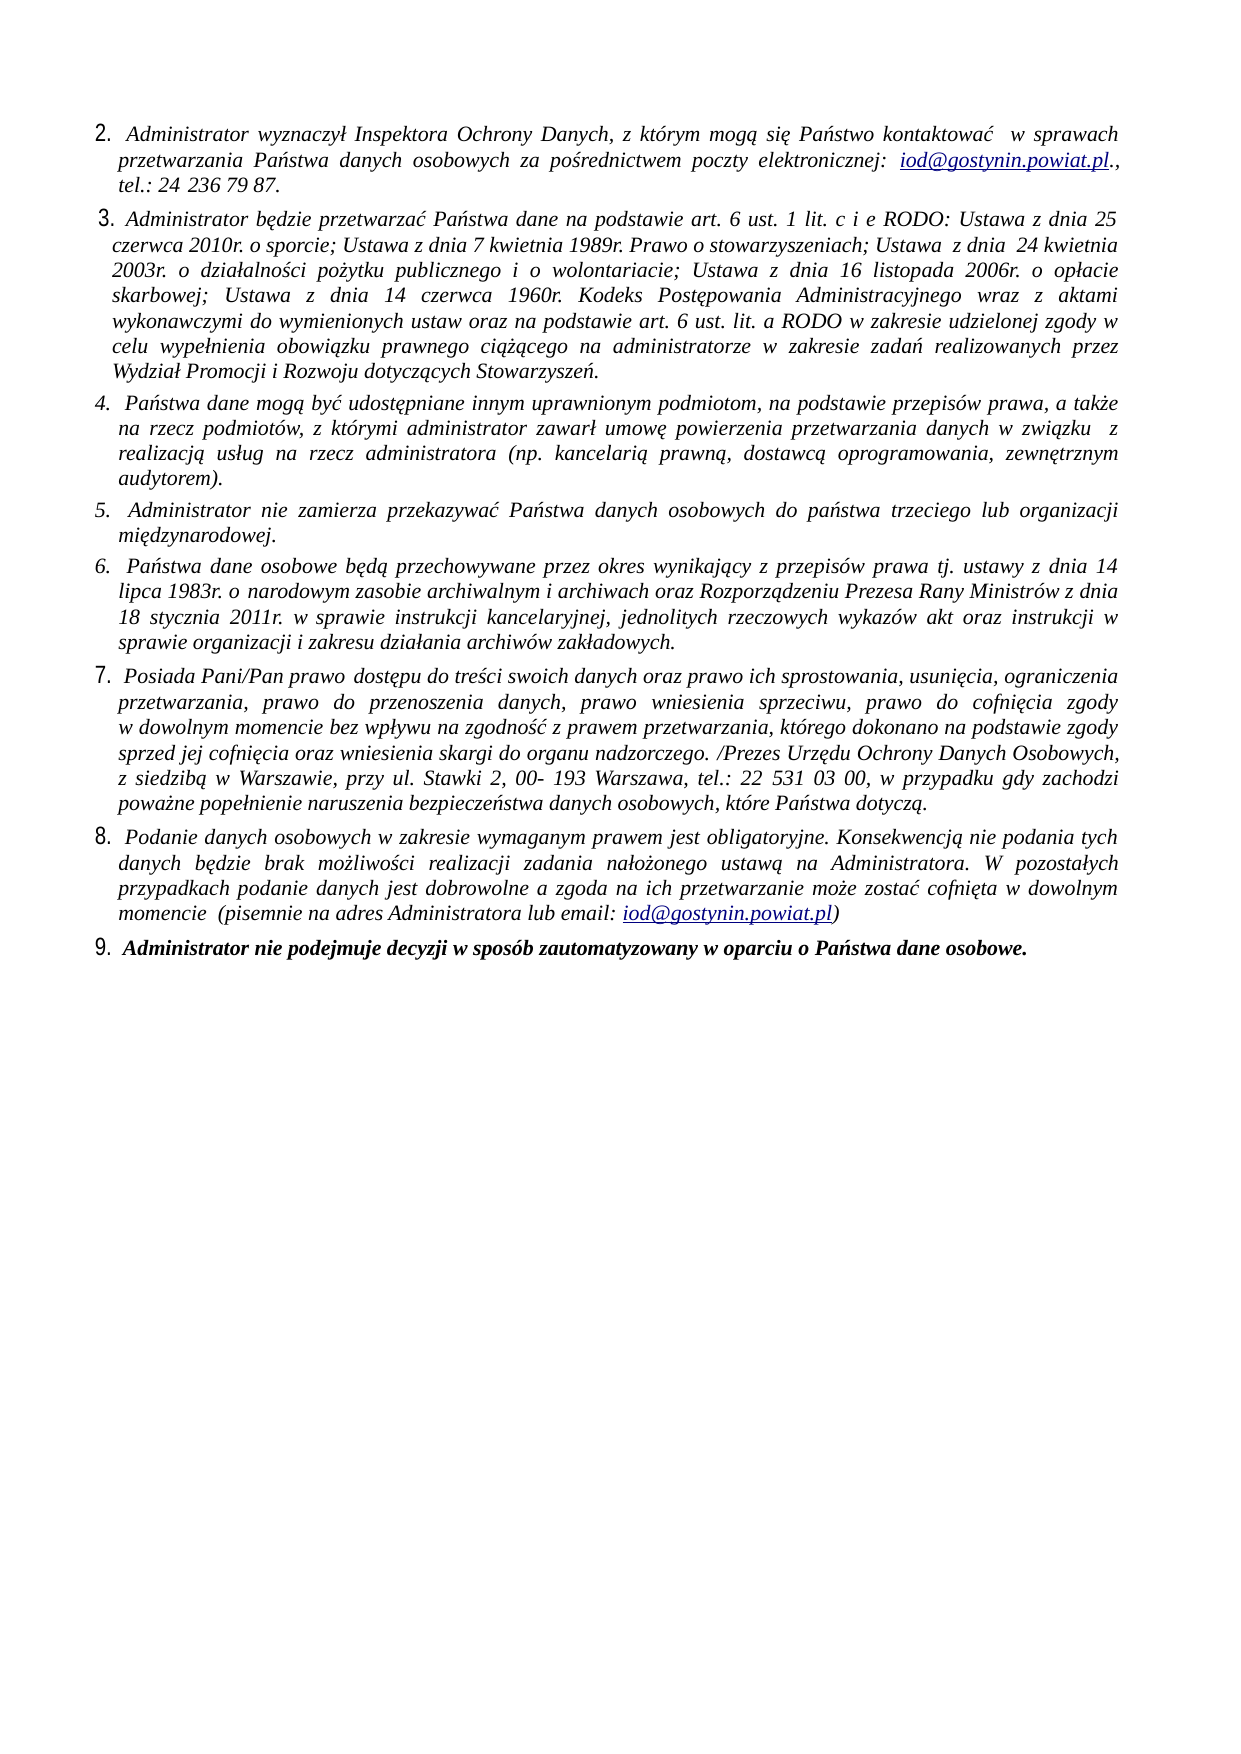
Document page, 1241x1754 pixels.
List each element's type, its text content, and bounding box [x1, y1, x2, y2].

list Administrator nie zamierza przekazywać Państwa danych osobowych do państwa trzeciego lub organizacji międzynarodowej. [94, 497, 1122, 547]
list Administrator wyznaczył Inspektora Ochrony Danych, z którym mogą się Państwo kontaktować w sprawach przetwarzania Państwa danych osobowych za pośrednictwem poczty elektronicznej: iod@gostynin.powiat.pl., tel.: 24 236 79 87. [94, 118, 1122, 197]
list Administrator będzie przetwarzać Państwa dane na podstawie art. 6 ust. 1 lit. c i e RODO: Ustawa z dnia 25 czerwca 2010r. o sporcie; Ustawa z dnia 7 kwietnia 1989r. Prawo o stowarzyszeniach; Ustawa z dnia 24 kwietnia 2003r. o działalności pożytku publicznego i o wolontariacie; Ustawa z dnia 16 listopada 2006r. o opłacie skarbowej; Ustawa z dnia 14 czerwca 1960r. Kodeks Postępowania Administracyjnego wraz z aktami wykonawczymi do wymienionych ustaw oraz na podstawie art. 6 ust. lit. a RODO w zakresie udzielonej zgody w celu wypełnienia obowiązku prawnego ciążącego na administratorze w zakresie zadań realizowanych przez Wydział Promocji i Rozwoju dotyczących Stowarzyszeń. [98, 203, 1122, 383]
list Administrator nie podejmuje decyzji w sposób zautomatyzowany w oparciu o Państwa dane osobowe. [94, 932, 1122, 961]
list Państwa dane mogą być udostępniane innym uprawnionym podmiotom, na podstawie przepisów prawa, a także na rzecz podmiotów, z którymi administrator zawarł umowę powierzenia przetwarzania danych w związku z realizacją usług na rzecz administratora (np. kancelarią prawną, dostawcą oprogramowania, zewnętrznym audytorem). [94, 389, 1122, 490]
list Państwa dane osobowe będą przechowywane przez okres wynikający z przepisów prawa tj. ustawy z dnia 14 lipca 1983r. o narodowym zasobie archiwalnym i archiwach oraz Rozporządzeniu Prezesa Rany Ministrów z dnia 18 stycznia 2011r. w sprawie instrukcji kancelaryjnej, jednolitych rzeczowych wykazów akt oraz instrukcji w sprawie organizacji i zakresu działania archiwów zakładowych. [94, 553, 1122, 654]
list Podanie danych osobowych w zakresie wymaganym prawem jest obligatoryjne. Konsekwencją nie podania tych danych będzie brak możliwości realizacji zadania nałożonego ustawą na Administratora. W pozostałych przypadkach podanie danych jest dobrowolne a zgoda na ich przetwarzanie może zostać cofnięta w dowolnym momencie (pisemnie na adres Administratora lub email: iod@gostynin.powiat.pl) [94, 821, 1122, 926]
list Posiada Pani/Pan prawo dostępu do treści swoich danych oraz prawo ich sprostowania, usunięcia, ograniczenia przetwarzania, prawo do przenoszenia danych, prawo wniesienia sprzeciwu, prawo do cofnięcia zgody w dowolnym momencie bez wpływu na zgodność z prawem przetwarzania, którego dokonano na podstawie zgody sprzed jej cofnięcia oraz wniesienia skargi do organu nadzorczego. /Prezes Urzędu Ochrony Danych Osobowych, z siedzibą w Warszawie, przy ul. Stawki 2, 00- 193 Warszawa, tel.: 22 531 03 00, w przypadku gdy zachodzi poważne popełnienie naruszenia bezpieczeństwa danych osobowych, które Państwa dotyczą. [94, 660, 1122, 815]
